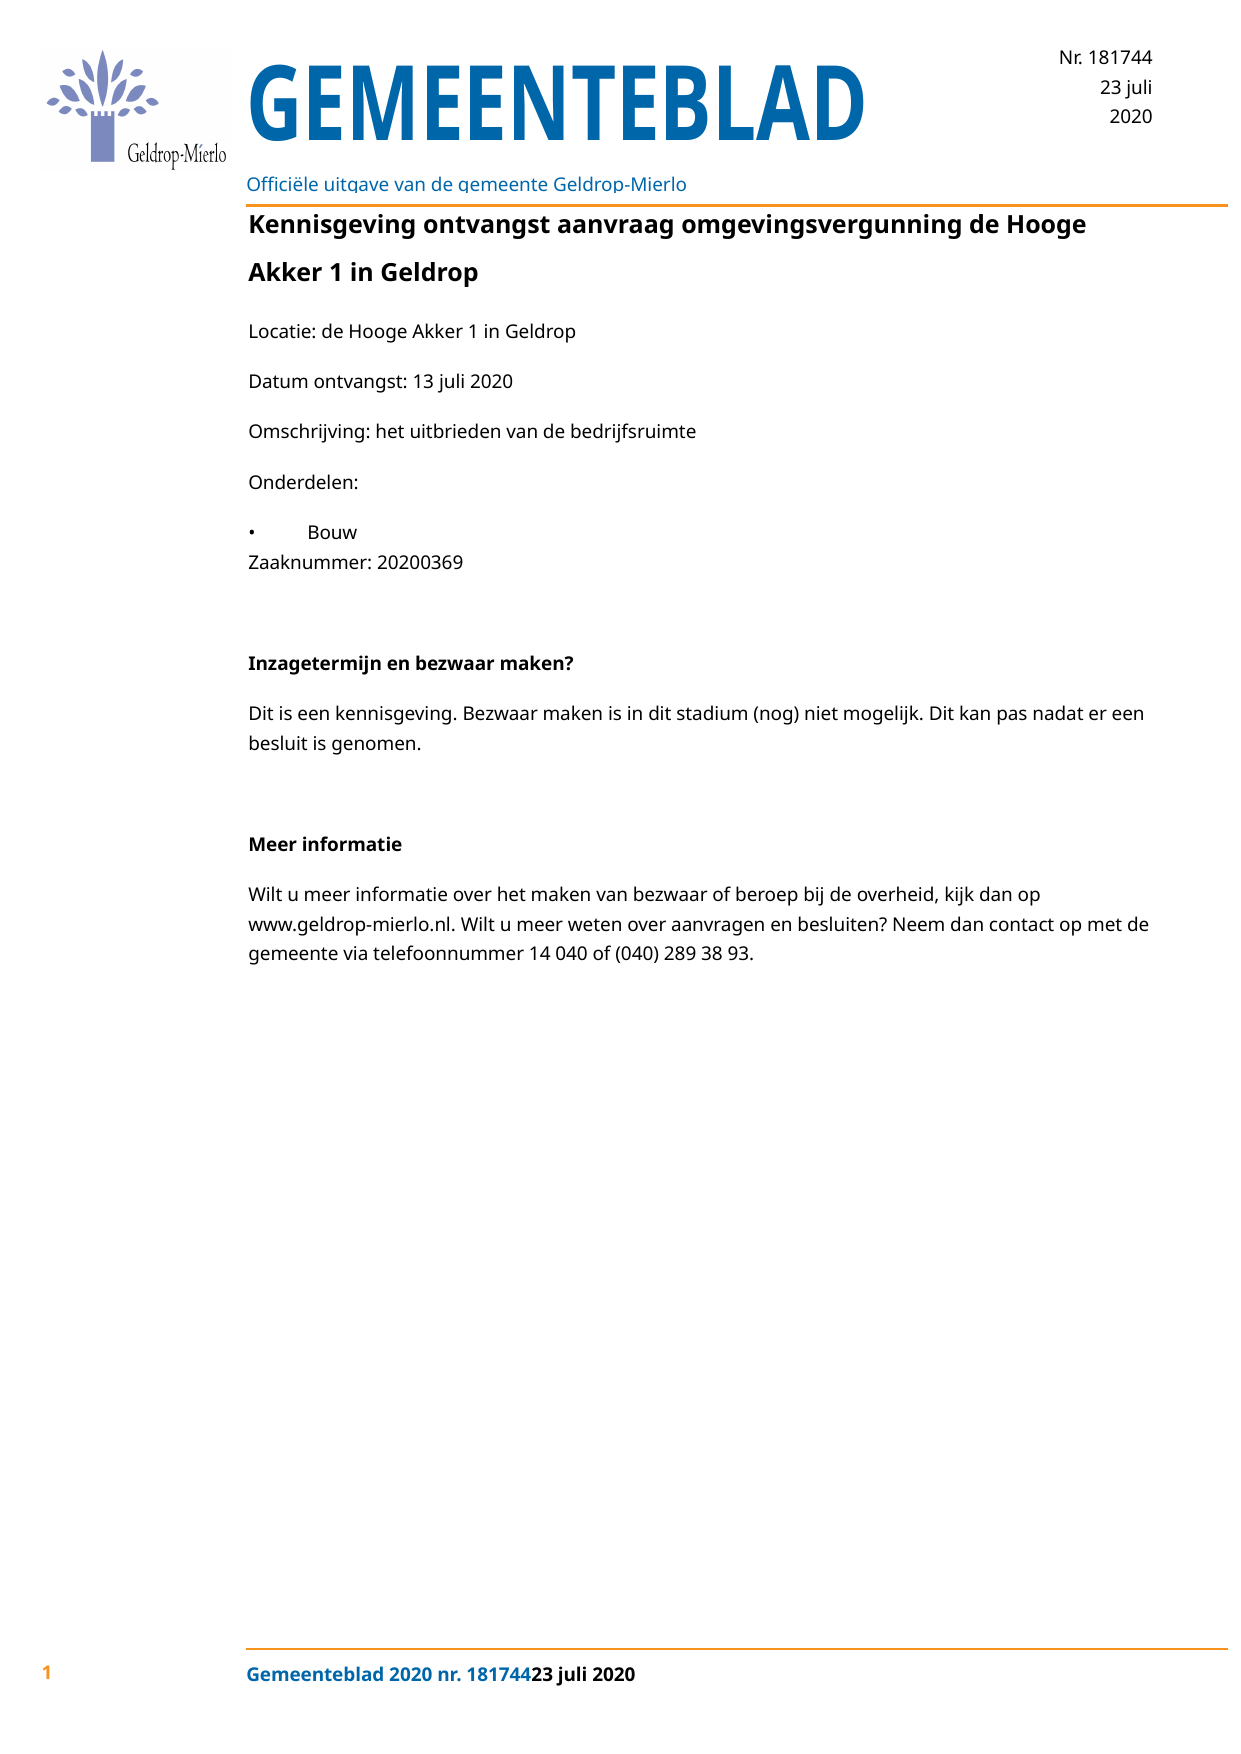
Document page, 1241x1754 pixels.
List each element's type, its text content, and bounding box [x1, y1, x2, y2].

picture [41, 47, 231, 172]
text Dit is een kennisgeving. Bezwaar maken is in dit stadium (nog) niet mogelijk. Dit kan pas nadat er een besluit is genomen. [248, 700, 1152, 756]
text Zaaknummer: 20200369 [248, 549, 1152, 575]
text Omschrijving: het uitbrieden van de bedrijfsruimte [248, 419, 1152, 444]
list Bouw [248, 519, 1152, 545]
text Datum ontvangst: 13 juli 2020 [248, 368, 1152, 394]
text Kennisgeving ontvangst aanvraag omgevingsvergunning de Hooge Akker 1 in Geldrop [248, 207, 1152, 288]
text Onderdelen: [248, 469, 1152, 495]
text Meer informatie [248, 831, 1152, 857]
text Locatie: de Hooge Akker 1 in Geldrop [248, 318, 1152, 344]
text Wilt u meer informatie over het maken van bezwaar of beroep bij de overheid, kijk dan op www.geldrop-mierlo.nl. Wilt u meer weten over aanvragen en besluiten? Neem dan contact op met de gemeente via telefoonnummer 14 040 of (040) 289 38 93. [248, 881, 1152, 966]
text Inzagetermijn en bezwaar maken? [248, 650, 1152, 676]
